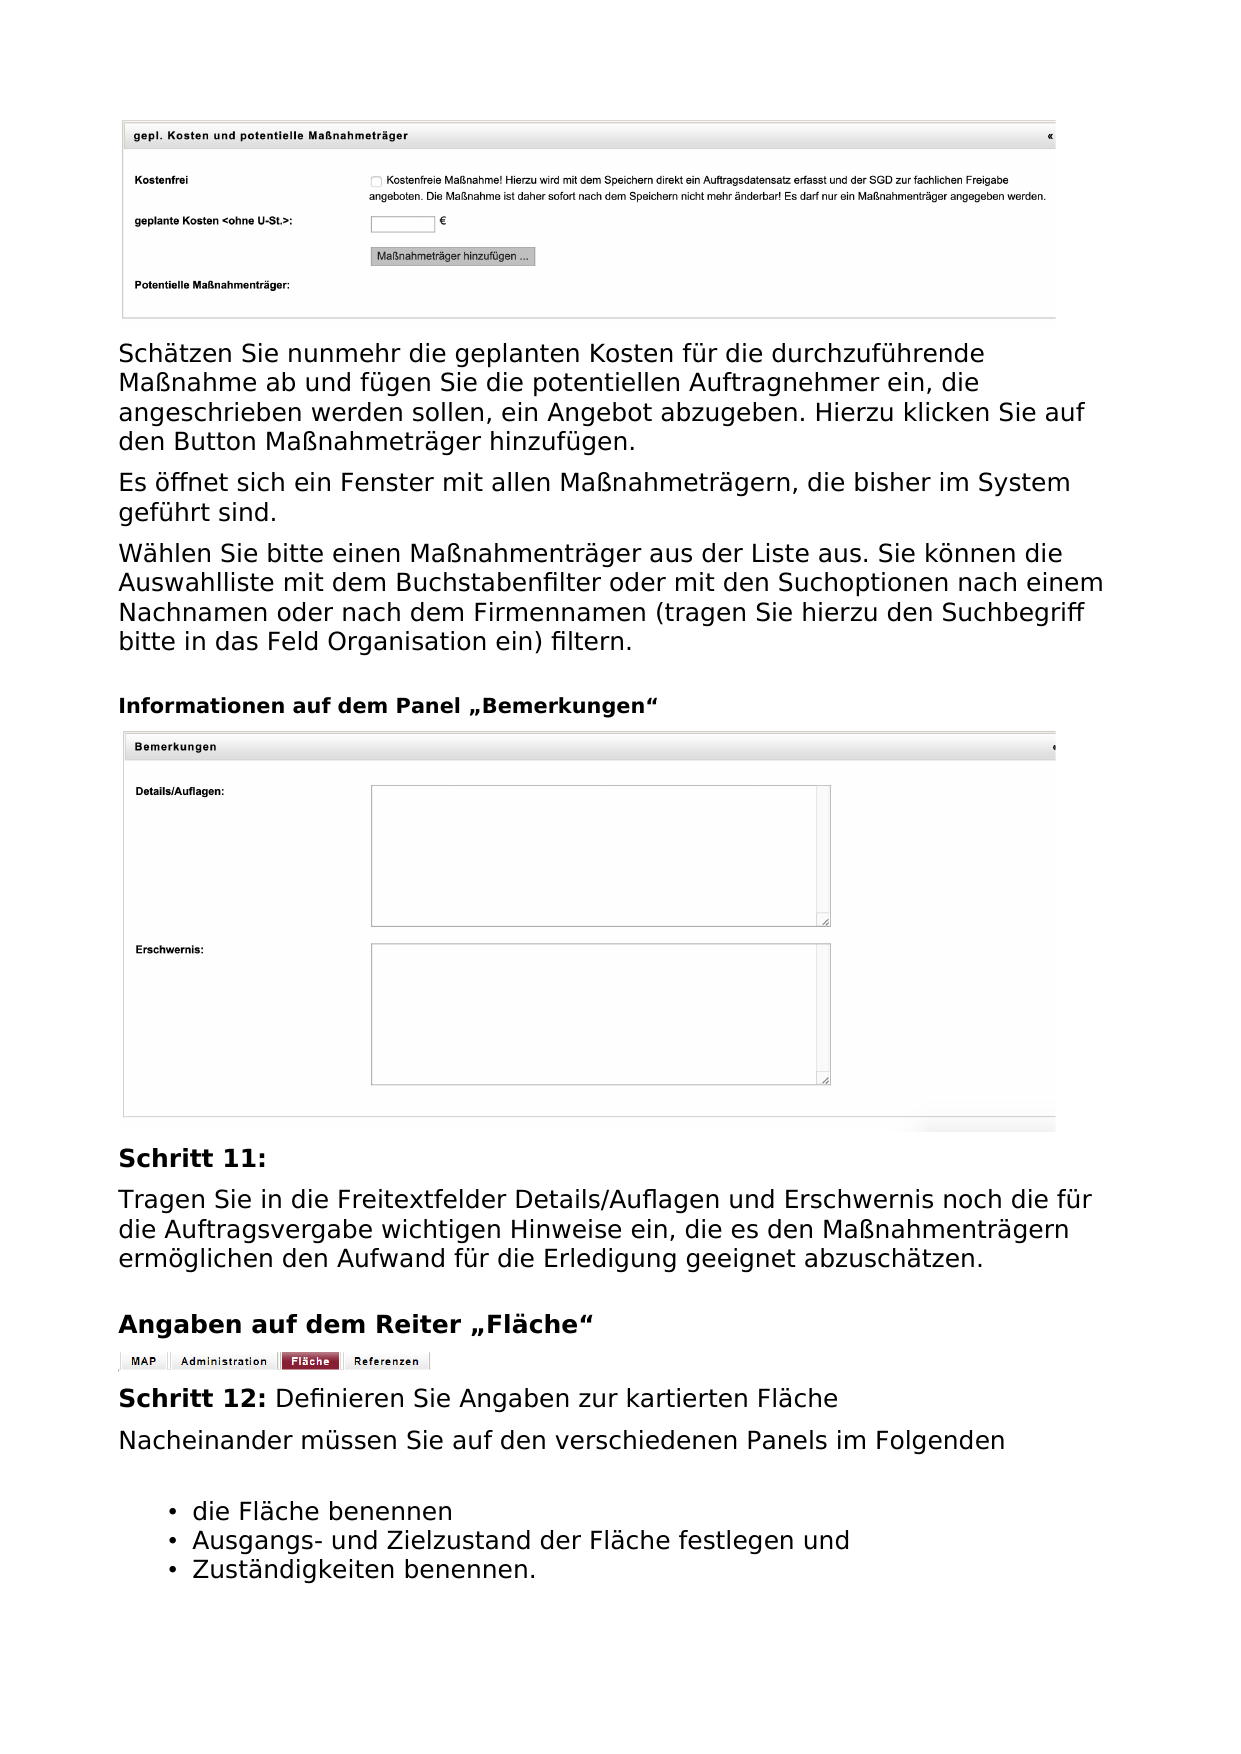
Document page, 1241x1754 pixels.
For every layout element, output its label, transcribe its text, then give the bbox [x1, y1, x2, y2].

list Zuständigkeiten benennen. [177, 1556, 1122, 1585]
text Es öffnet sich ein Fenster mit allen Maßnahmeträgern, die bisher im System geführt sind. [118, 469, 1122, 527]
text Nacheinander müssen Sie auf den verschiedenen Panels im Folgenden [118, 1426, 1122, 1455]
text Schätzen Sie nunmehr die geplanten Kosten für die durchzuführende Maßnahme ab und fügen Sie die potentiellen Auftragnehmer ein, die angeschrieben werden sollen, ein Angebot abzugeben. Hierzu klicken Sie auf den Button Maßnahmeträger hinzufügen. [118, 339, 1122, 456]
picture [118, 1352, 431, 1372]
text Schritt 11: [118, 1144, 1122, 1173]
picture [118, 118, 1056, 327]
list die Fläche benennen [177, 1497, 1122, 1527]
text Schritt 12: Definieren Sie Angaben zur kartierten Fläche [118, 1384, 1122, 1414]
picture [118, 730, 1056, 1132]
list Ausgangs- und Zielzustand der Fläche festlegen und [177, 1527, 1122, 1556]
subtitle Angaben auf dem Reiter „Fläche“ [118, 1311, 1122, 1340]
text Wählen Sie bitte einen Maßnahmenträger aus der Liste aus. Sie können die Auswahlliste mit dem Buchstabenfilter oder mit den Suchoptionen nach einem Nachnamen oder nach dem Firmennamen (tragen Sie hierzu den Suchbegriff bitte in das Feld Organisation ein) filtern. [118, 539, 1122, 656]
subtitle Informationen auf dem Panel „Bemerkungen“ [118, 694, 1122, 718]
text Tragen Sie in die Freitextfelder Details/Auflagen und Erschwernis noch die für die Auftragsvergabe wichtigen Hinweise ein, die es den Maßnahmenträgern ermöglichen den Aufwand für die Erledigung geeignet abzuschätzen. [118, 1186, 1122, 1273]
